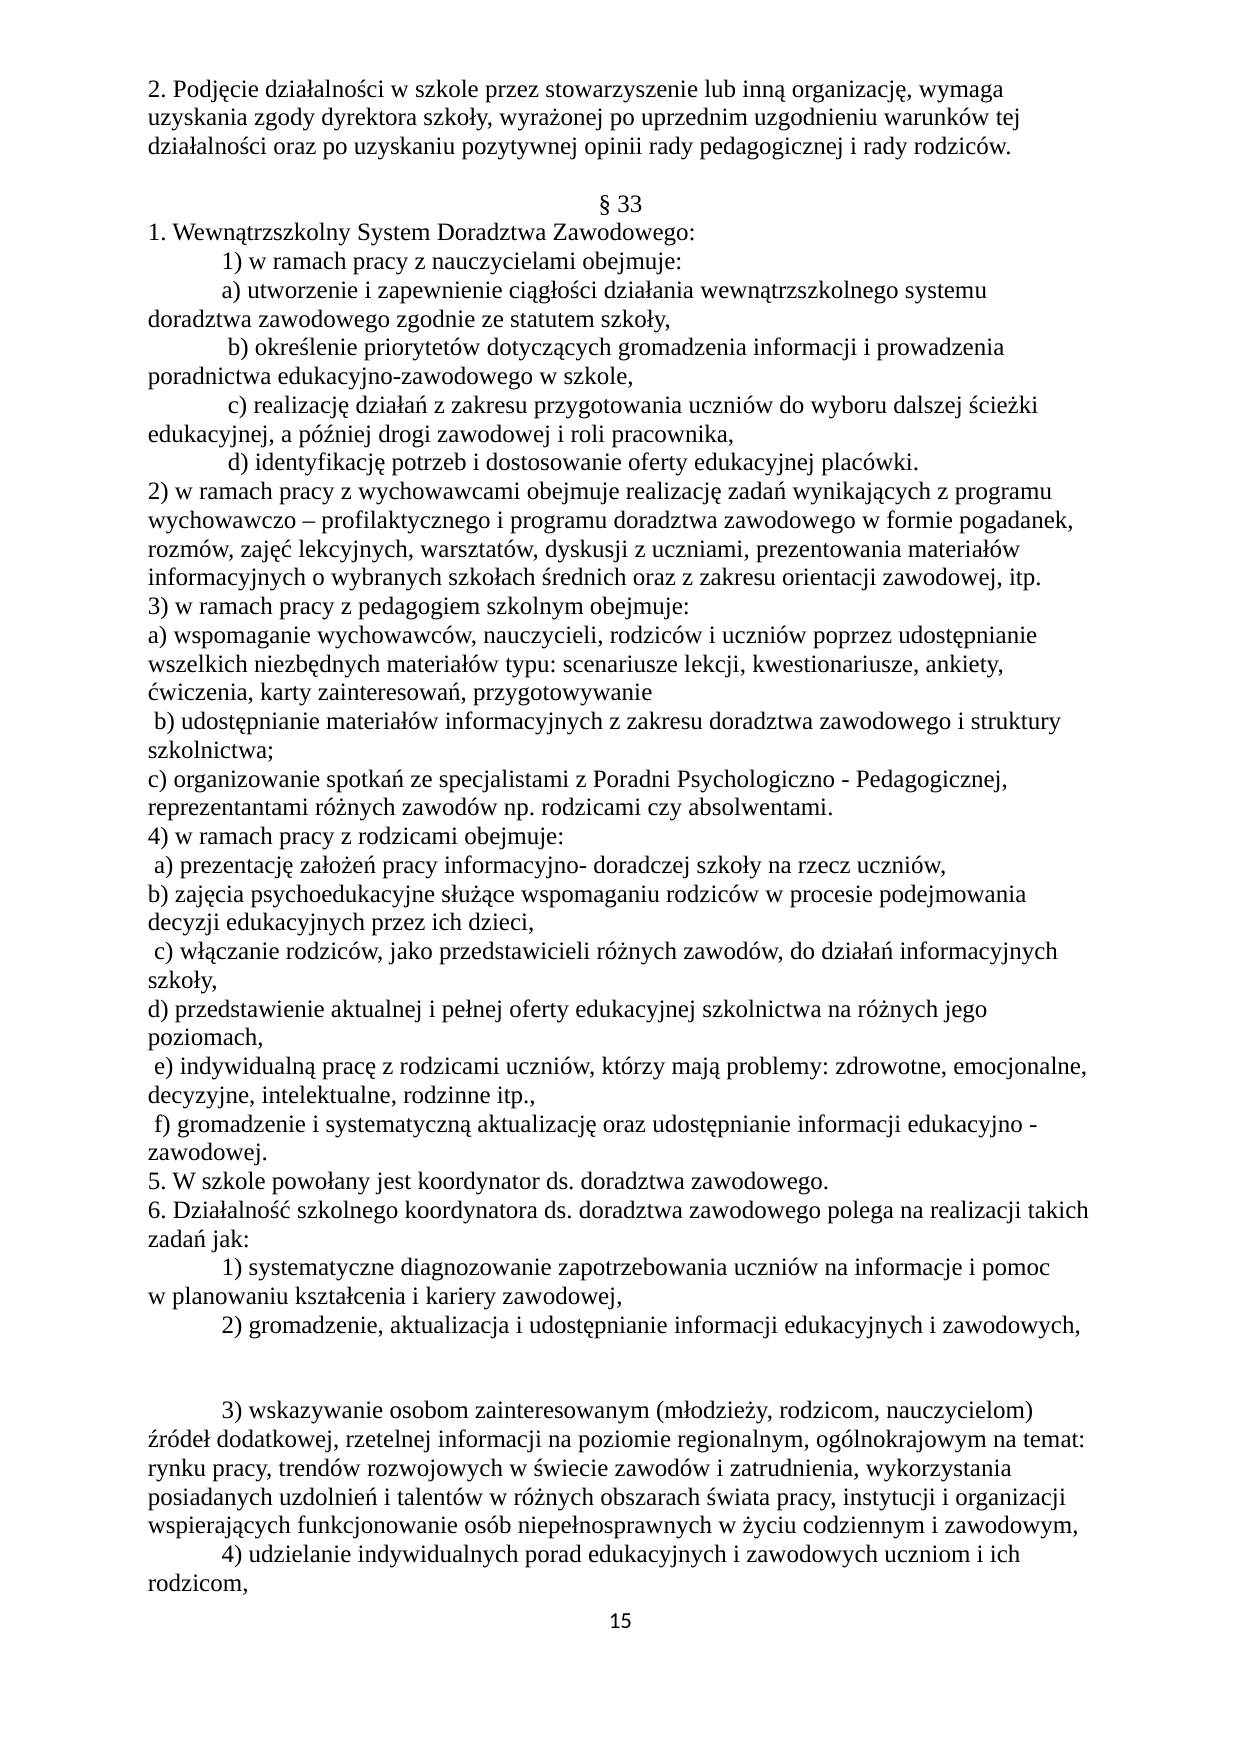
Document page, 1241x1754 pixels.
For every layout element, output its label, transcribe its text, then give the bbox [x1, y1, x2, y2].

text c) włączanie rodziców, jako przedstawicieli różnych zawodów, do działań informacyjnych szkoły, [148, 936, 1093, 994]
text d) identyfikację potrzeb i dostosowanie oferty edukacyjnej placówki. [148, 447, 1093, 476]
text a) utworzenie i zapewnienie ciągłości działania wewnątrzszkolnego systemu doradztwa zawodowego zgodnie ze statutem szkoły, [148, 275, 1093, 332]
text e) indywidualną pracę z rodzicami uczniów, którzy mają problemy: zdrowotne, emocjonalne, decyzyjne, intelektualne, rodzinne itp., [148, 1051, 1093, 1109]
text 1. Wewnątrzszkolny System Doradztwa Zawodowego: [148, 217, 1093, 246]
text f) gromadzenie i systematyczną aktualizację oraz udostępnianie informacji edukacyjno - zawodowej. [148, 1109, 1093, 1166]
text 2) gromadzenie, aktualizacja i udostępnianie informacji edukacyjnych i zawodowych, [148, 1310, 1093, 1339]
text a) prezentację założeń pracy informacyjno- doradczej szkoły na rzecz uczniów, [148, 850, 1093, 879]
text 3) wskazywanie osobom zainteresowanym (młodzieży, rodzicom, nauczycielom) źródeł dodatkowej, rzetelnej informacji na poziomie regionalnym, ogólnokrajowym na temat: rynku pracy, trendów rozwojowych w świecie zawodów i zatrudnienia, wykorzystania posiadanych uzdolnień i talentów w różnych obszarach świata pracy, instytucji i organizacji wspierających funkcjonowanie osób niepełnosprawnych w życiu codziennym i zawodowym, [148, 1396, 1093, 1539]
text 1) w ramach pracy z nauczycielami obejmuje: [148, 246, 1093, 275]
text c) realizację działań z zakresu przygotowania uczniów do wyboru dalszej ścieżki edukacyjnej, a później drogi zawodowej i roli pracownika, [148, 390, 1093, 447]
text b) zajęcia psychoedukacyjne służące wspomaganiu rodziców w procesie podejmowania decyzji edukacyjnych przez ich dzieci, [148, 879, 1093, 936]
text 4) udzielanie indywidualnych porad edukacyjnych i zawodowych uczniom i ich rodzicom, [148, 1539, 1093, 1597]
text b) udostępnianie materiałów informacyjnych z zakresu doradztwa zawodowego i struktury szkolnictwa; [148, 706, 1093, 764]
text 3) w ramach pracy z pedagogiem szkolnym obejmuje: [148, 591, 1093, 620]
text d) przedstawienie aktualnej i pełnej oferty edukacyjnej szkolnictwa na różnych jego poziomach, [148, 994, 1093, 1051]
text a) wspomaganie wychowawców, nauczycieli, rodziców i uczniów poprzez udostępnianie wszelkich niezbędnych materiałów typu: scenariusze lekcji, kwestionariusze, ankiety, ćwiczenia, karty zainteresowań, przygotowywanie [148, 620, 1093, 706]
text b) określenie priorytetów dotyczących gromadzenia informacji i prowadzenia poradnictwa edukacyjno-zawodowego w szkole, [148, 332, 1093, 390]
text 2. Podjęcie działalności w szkole przez stowarzyszenie lub inną organizację, wymaga uzyskania zgody dyrektora szkoły, wyrażonej po uprzednim uzgodnieniu warunków tej działalności oraz po uzyskaniu pozytywnej opinii rady pedagogicznej i rady rodziców. [148, 74, 1093, 160]
text c) organizowanie spotkań ze specjalistami z Poradni Psychologiczno - Pedagogicznej, reprezentantami różnych zawodów np. rodzicami czy absolwentami. [148, 764, 1093, 821]
text 2) w ramach pracy z wychowawcami obejmuje realizację zadań wynikających z programu wychowawczo – profilaktycznego i programu doradztwa zawodowego w formie pogadanek, rozmów, zajęć lekcyjnych, warsztatów, dyskusji z uczniami, prezentowania materiałów informacyjnych o wybranych szkołach średnich oraz z zakresu orientacji zawodowej, itp. [148, 476, 1093, 591]
text § 33 [148, 189, 1093, 217]
text 4) w ramach pracy z rodzicami obejmuje: [148, 821, 1093, 850]
text 6. Działalność szkolnego koordynatora ds. doradztwa zawodowego polega na realizacji takich zadań jak: [148, 1195, 1093, 1252]
text 5. W szkole powołany jest koordynator ds. doradztwa zawodowego. [148, 1166, 1093, 1195]
text 1) systematyczne diagnozowanie zapotrzebowania uczniów na informacje i pomoc w planowaniu kształcenia i kariery zawodowej, [148, 1252, 1093, 1310]
